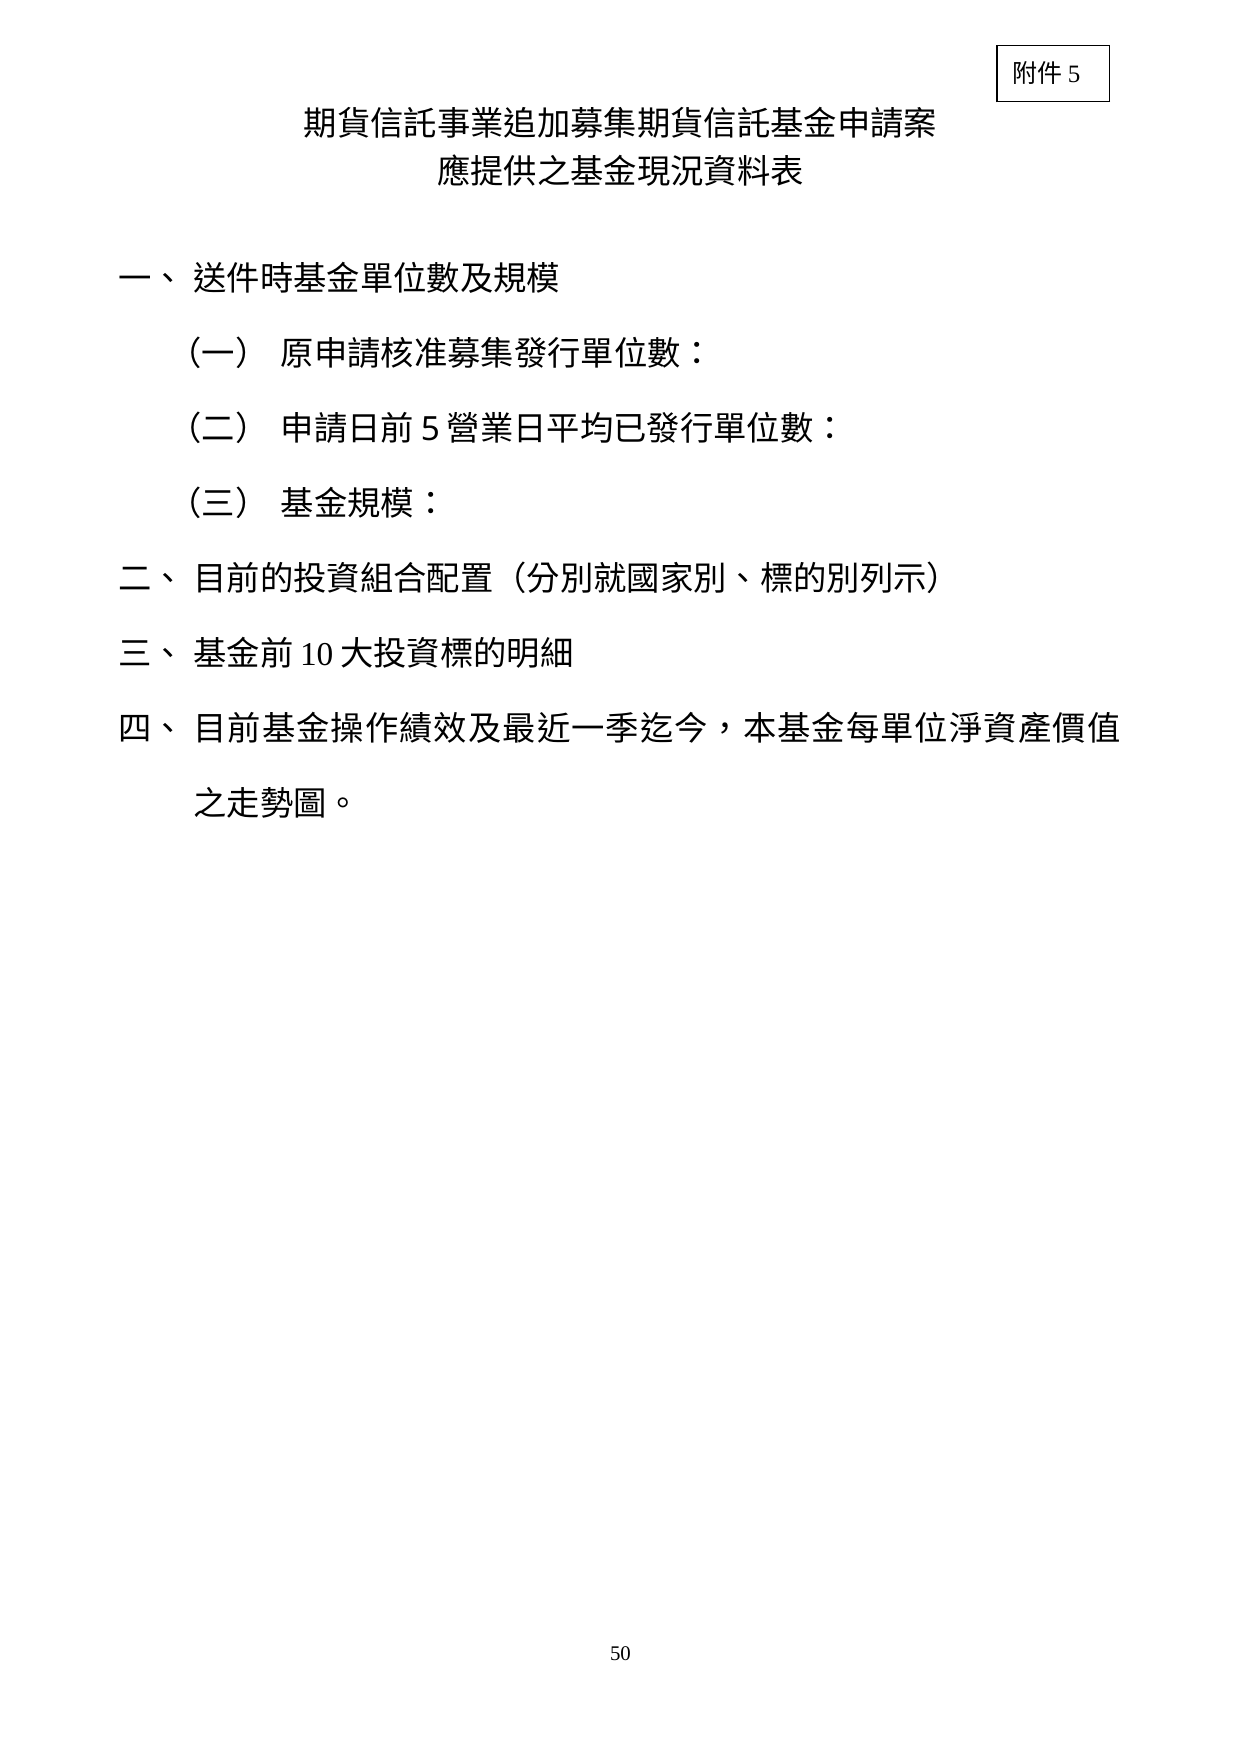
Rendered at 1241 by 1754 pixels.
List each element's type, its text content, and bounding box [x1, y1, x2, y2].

list 目前的投資組合配置（分別就國家別、標的別列示） [118, 538, 1122, 613]
list 原申請核准募集發行單位數： [168, 313, 1122, 388]
list 基金規模： [168, 463, 1122, 538]
list 基金前10大投資標的明細 [118, 613, 1122, 688]
text [998, 46, 1109, 101]
text 應提供之基金現況資料表 [118, 145, 1122, 193]
text 期貨信託事業追加募集期貨信託基金申請案 [118, 97, 1122, 145]
list 送件時基金單位數及規模 [118, 238, 1122, 313]
list 目前基金操作績效及最近一季迄今，本基金每單位淨資產價值之走勢圖。 [118, 688, 1122, 838]
list 申請日前5營業日平均已發行單位數： [168, 388, 1122, 463]
text 附件5 [1013, 54, 1093, 90]
